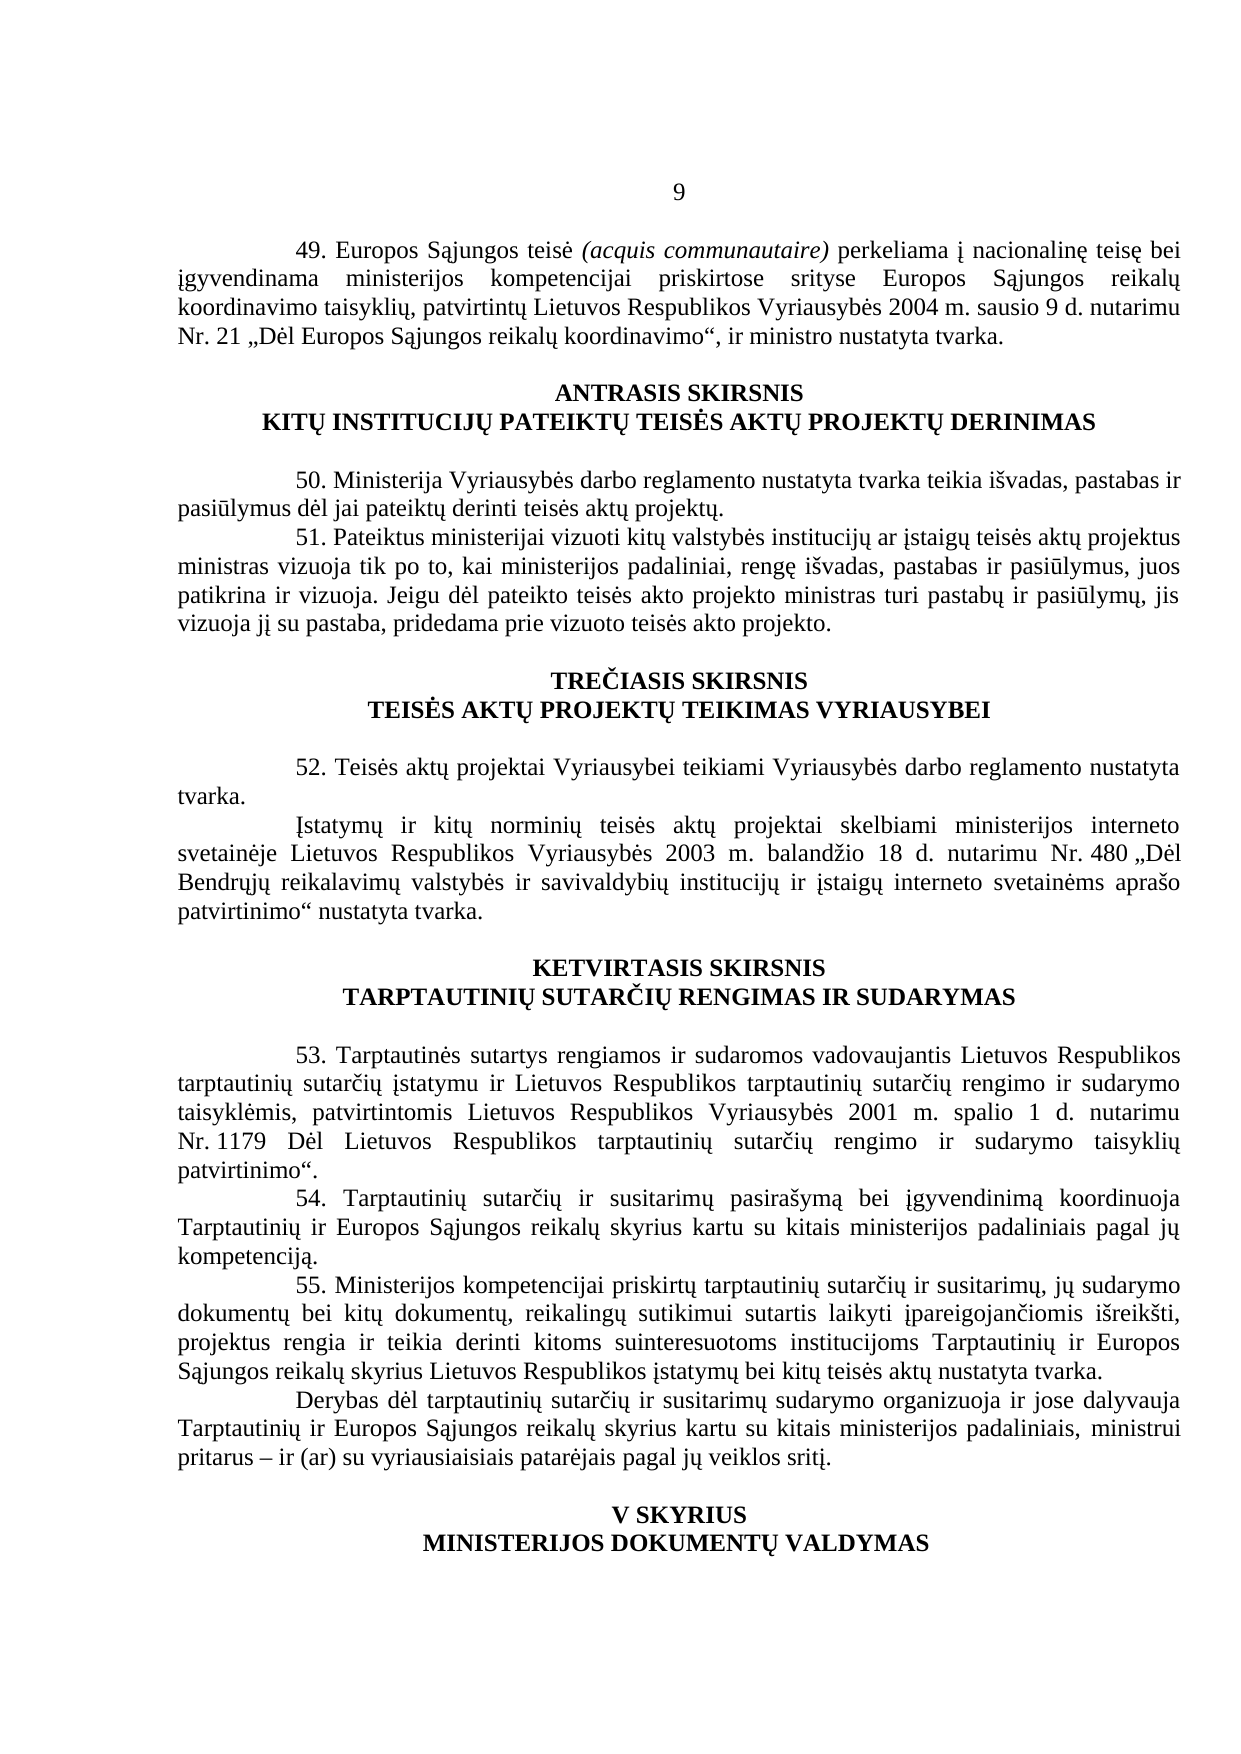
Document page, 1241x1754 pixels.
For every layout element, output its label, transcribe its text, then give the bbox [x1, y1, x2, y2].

text TARPTAUTINIŲ SUTARČIŲ RENGIMAS IR SUDARYMAS [177, 982, 1181, 1011]
text 52. Teisės aktų projektai Vyriausybei teikiami Vyriausybės darbo reglamento nustatyta tvarka. [177, 752, 1181, 810]
text TREČIASIS SKIRSNIS [177, 666, 1181, 695]
text ANTRASIS SKIRSNIS [177, 378, 1181, 407]
text 50. Ministerija Vyriausybės darbo reglamento nustatyta tvarka teikia išvadas, pastabas ir pasiūlymus dėl jai pateiktų derinti teisės aktų projektų. [177, 465, 1181, 522]
text KETVIRTASIS SKIRSNIS [177, 953, 1181, 982]
text 49. Europos Sąjungos teisė (acquis communautaire) perkeliama į nacionalinę teisę bei įgyvendinama ministerijos kompetencijai priskirtose srityse Europos Sąjungos reikalų koordinavimo taisyklių, patvirtintų Lietuvos Respublikos Vyriausybės 2004 m. sausio 9 d. nutarimu Nr. 21 „Dėl Europos Sąjungos reikalų koordinavimo“, ir ministro nustatyta tvarka. [177, 235, 1181, 350]
text 53. Tarptautinės sutartys rengiamos ir sudaromos vadovaujantis Lietuvos Respublikos tarptautinių sutarčių įstatymu ir Lietuvos Respublikos tarptautinių sutarčių rengimo ir sudarymo taisyklėmis, patvirtintomis Lietuvos Respublikos Vyriausybės 2001 m. spalio 1 d. nutarimu Nr. 1179 Dėl Lietuvos Respublikos tarptautinių sutarčių rengimo ir sudarymo taisyklių patvirtinimo“. [177, 1040, 1181, 1183]
text 51. Pateiktus ministerijai vizuoti kitų valstybės institucijų ar įstaigų teisės aktų projektus ministras vizuoja tik po to, kai ministerijos padaliniai, rengę išvadas, pastabas ir pasiūlymus, juos patikrina ir vizuoja. Jeigu dėl pateikto teisės akto projekto ministras turi pastabų ir pasiūlymų, jis vizuoja jį su pastaba, pridedama prie vizuoto teisės akto projekto. [177, 522, 1181, 637]
text KITŲ INSTITUCIJŲ PATEIKTŲ TEISĖS AKTŲ PROJEKTŲ DERINIMAS [177, 407, 1181, 436]
text 54. Tarptautinių sutarčių ir susitarimų pasirašymą bei įgyvendinimą koordinuoja Tarptautinių ir Europos Sąjungos reikalų skyrius kartu su kitais ministerijos padaliniais pagal jų kompetenciją. [177, 1183, 1181, 1270]
text Derybas dėl tarptautinių sutarčių ir susitarimų sudarymo organizuoja ir jose dalyvauja Tarptautinių ir Europos Sąjungos reikalų skyrius kartu su kitais ministerijos padaliniais, ministrui pritarus – ir (ar) su vyriausiaisiais patarėjais pagal jų veiklos sritį. [177, 1385, 1181, 1471]
text V SKYRIUS [177, 1500, 1181, 1528]
text Įstatymų ir kitų norminių teisės aktų projektai skelbiami ministerijos interneto svetainėje Lietuvos Respublikos Vyriausybės 2003 m. balandžio 18 d. nutarimu Nr. 480 „Dėl Bendrųjų reikalavimų valstybės ir savivaldybių institucijų ir įstaigų interneto svetainėms aprašo patvirtinimo“ nustatyta tvarka. [177, 810, 1181, 925]
text MINISTERIJOS DOKUMENTŲ VALDYMAS [177, 1528, 1181, 1557]
text 55. Ministerijos kompetencijai priskirtų tarptautinių sutarčių ir susitarimų, jų sudarymo dokumentų bei kitų dokumentų, reikalingų sutikimui sutartis laikyti įpareigojančiomis išreikšti, projektus rengia ir teikia derinti kitoms suinteresuotoms institucijoms Tarptautinių ir Europos Sąjungos reikalų skyrius Lietuvos Respublikos įstatymų bei kitų teisės aktų nustatyta tvarka. [177, 1270, 1181, 1385]
text TEISĖS AKTŲ PROJEKTŲ TEIKIMAS VYRIAUSYBEI [177, 695, 1181, 723]
